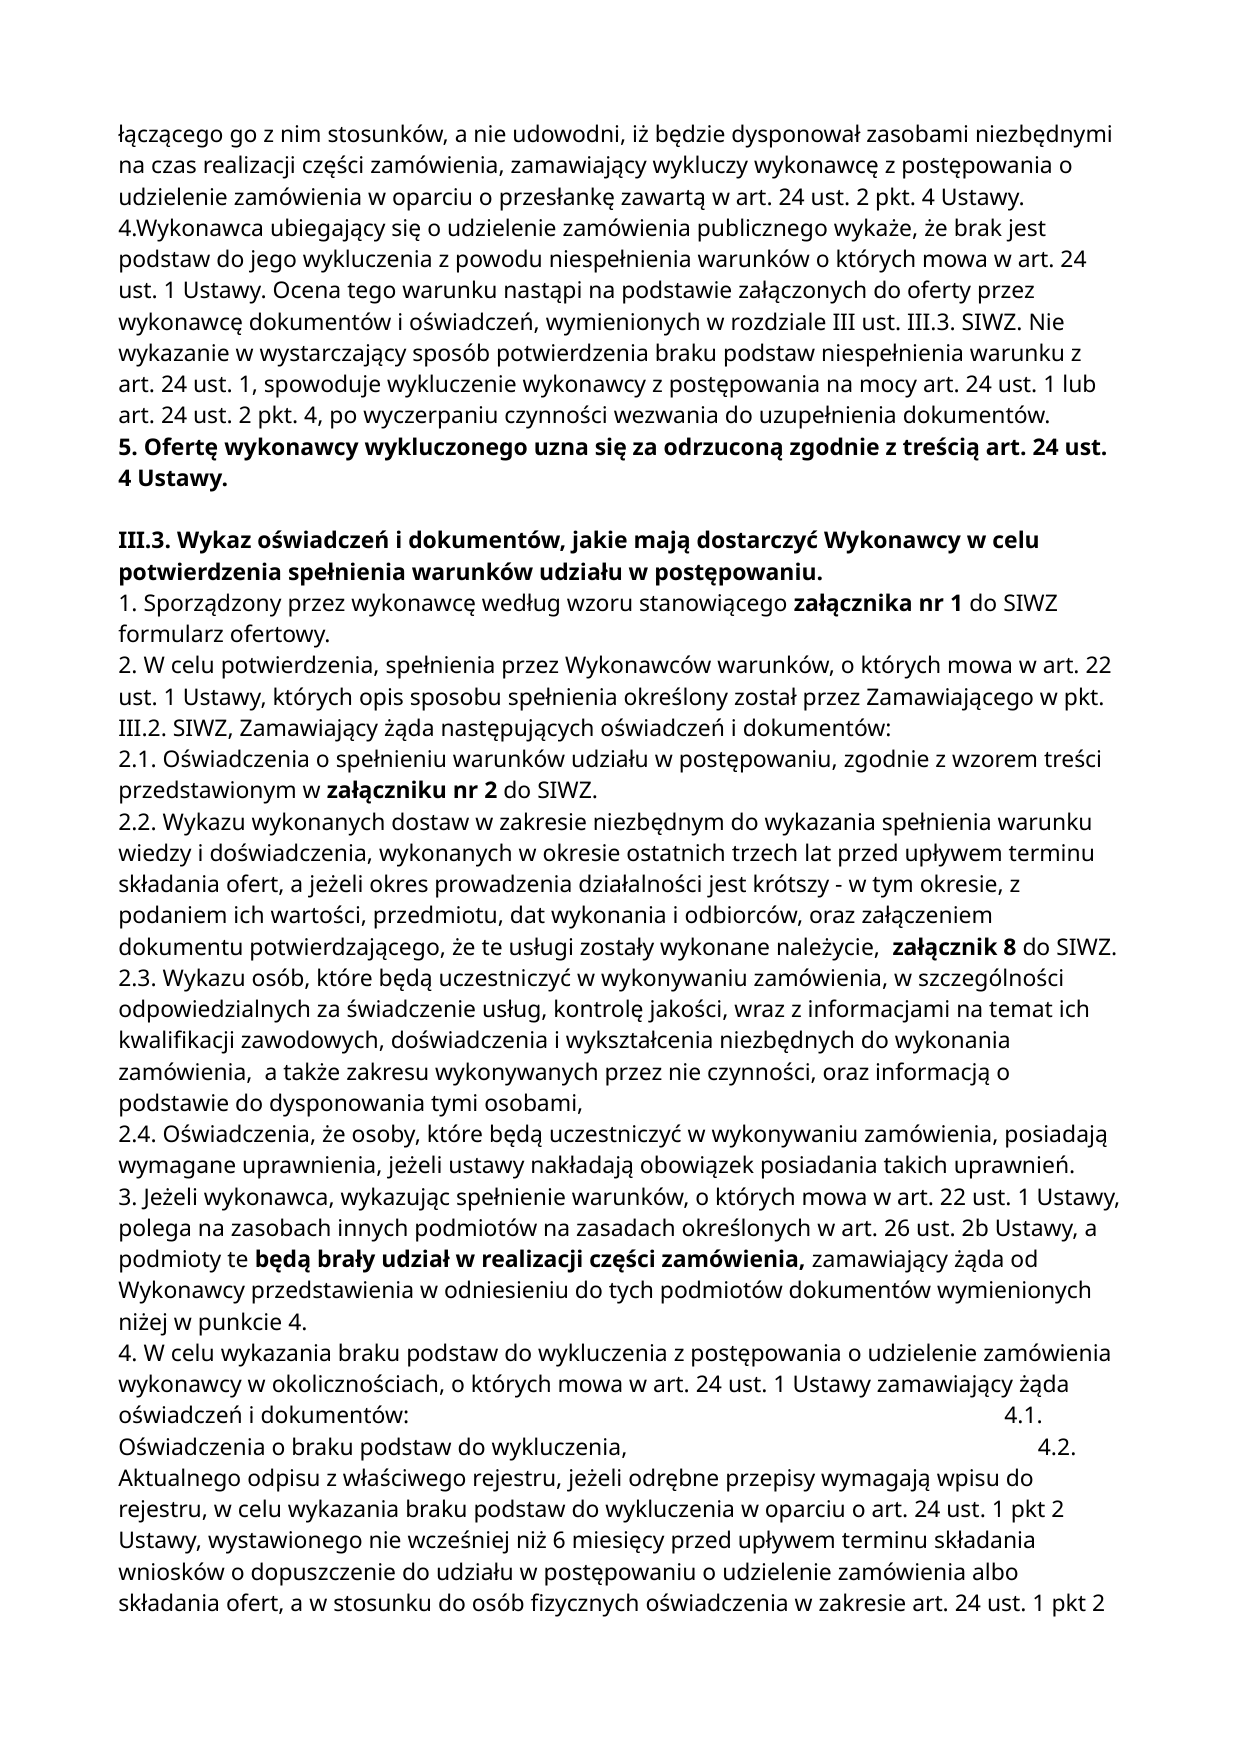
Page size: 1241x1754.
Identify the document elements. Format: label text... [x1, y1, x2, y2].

text 2. W celu potwierdzenia, spełnienia przez Wykonawców warunków, o których mowa w art. 22 ust. 1 Ustawy, których opis sposobu spełnienia określony został przez Zamawiającego w pkt. III.2. SIWZ, Zamawiający żąda następujących oświadczeń i dokumentów: [118, 649, 1122, 743]
text 2.1. Oświadczenia o spełnieniu warunków udziału w postępowaniu, zgodnie z wzorem treści przedstawionym w załączniku nr 2 do SIWZ. [118, 743, 1122, 806]
text 2.3. Wykazu osób, które będą uczestniczyć w wykonywaniu zamówienia, w szczególności odpowiedzialnych za świadczenie usług, kontrolę jakości, wraz z informacjami na temat ich kwalifikacji zawodowych, doświadczenia i wykształcenia niezbędnych do wykonania zamówienia, a także zakresu wykonywanych przez nie czynności, oraz informacją o podstawie do dysponowania tymi osobami, [118, 962, 1122, 1118]
text łączącego go z nim stosunków, a nie udowodni, iż będzie dysponował zasobami niezbędnymi na czas realizacji części zamówienia, zamawiający wykluczy wykonawcę z postępowania o udzielenie zamówienia w oparciu o przesłankę zawartą w art. 24 ust. 2 pkt. 4 Ustawy. [118, 118, 1122, 212]
text 5. Ofertę wykonawcy wykluczonego uzna się za odrzuconą zgodnie z treścią art. 24 ust. 4 Ustawy. [118, 431, 1122, 493]
text 2.4. Oświadczenia, że osoby, które będą uczestniczyć w wykonywaniu zamówienia, posiadają wymagane uprawnienia, jeżeli ustawy nakładają obowiązek posiadania takich uprawnień. [118, 1118, 1122, 1181]
text 3. Jeżeli wykonawca, wykazując spełnienie warunków, o których mowa w art. 22 ust. 1 Ustawy, polega na zasobach innych podmiotów na zasadach określonych w art. 26 ust. 2b Ustawy, a podmioty te będą brały udział w realizacji części zamówienia, zamawiający żąda od Wykonawcy przedstawienia w odniesieniu do tych podmiotów dokumentów wymienionych niżej w punkcie 4. [118, 1181, 1122, 1337]
text 1. Sporządzony przez wykonawcę według wzoru stanowiącego załącznika nr 1 do SIWZ formularz ofertowy. [118, 587, 1122, 649]
text 2.2. Wykazu wykonanych dostaw w zakresie niezbędnym do wykazania spełnienia warunku wiedzy i doświadczenia, wykonanych w okresie ostatnich trzech lat przed upływem terminu składania ofert, a jeżeli okres prowadzenia działalności jest krótszy - w tym okresie, z podaniem ich wartości, przedmiotu, dat wykonania i odbiorców, oraz załączeniem dokumentu potwierdzającego, że te usługi zostały wykonane należycie, załącznik 8 do SIWZ. [118, 806, 1122, 962]
text 4.Wykonawca ubiegający się o udzielenie zamówienia publicznego wykaże, że brak jest podstaw do jego wykluczenia z powodu niespełnienia warunków o których mowa w art. 24 ust. 1 Ustawy. Ocena tego warunku nastąpi na podstawie załączonych do oferty przez wykonawcę dokumentów i oświadczeń, wymienionych w rozdziale III ust. III.3. SIWZ. Nie wykazanie w wystarczający sposób potwierdzenia braku podstaw niespełnienia warunku z art. 24 ust. 1, spowoduje wykluczenie wykonawcy z postępowania na mocy art. 24 ust. 1 lub art. 24 ust. 2 pkt. 4, po wyczerpaniu czynności wezwania do uzupełnienia dokumentów. [118, 212, 1122, 431]
text III.3. Wykaz oświadczeń i dokumentów, jakie mają dostarczyć Wykonawcy w celu potwierdzenia spełnienia warunków udziału w postępowaniu. [118, 524, 1122, 587]
text 4. W celu wykazania braku podstaw do wykluczenia z postępowania o udzielenie zamówienia wykonawcy w okolicznościach, o których mowa w art. 24 ust. 1 Ustawy zamawiający żąda oświadczeń i dokumentów: 4.1. Oświadczenia o braku podstaw do wykluczenia, 4.2. Aktualnego odpisu z właściwego rejestru, jeżeli odrębne przepisy wymagają wpisu do rejestru, w celu wykazania braku podstaw do wykluczenia w oparciu o art. 24 ust. 1 pkt 2 Ustawy, wystawionego nie wcześniej niż 6 miesięcy przed upływem terminu składania wniosków o dopuszczenie do udziału w postępowaniu o udzielenie zamówienia albo składania ofert, a w stosunku do osób fizycznych oświadczenia w zakresie art. 24 ust. 1 pkt 2 [118, 1337, 1122, 1618]
